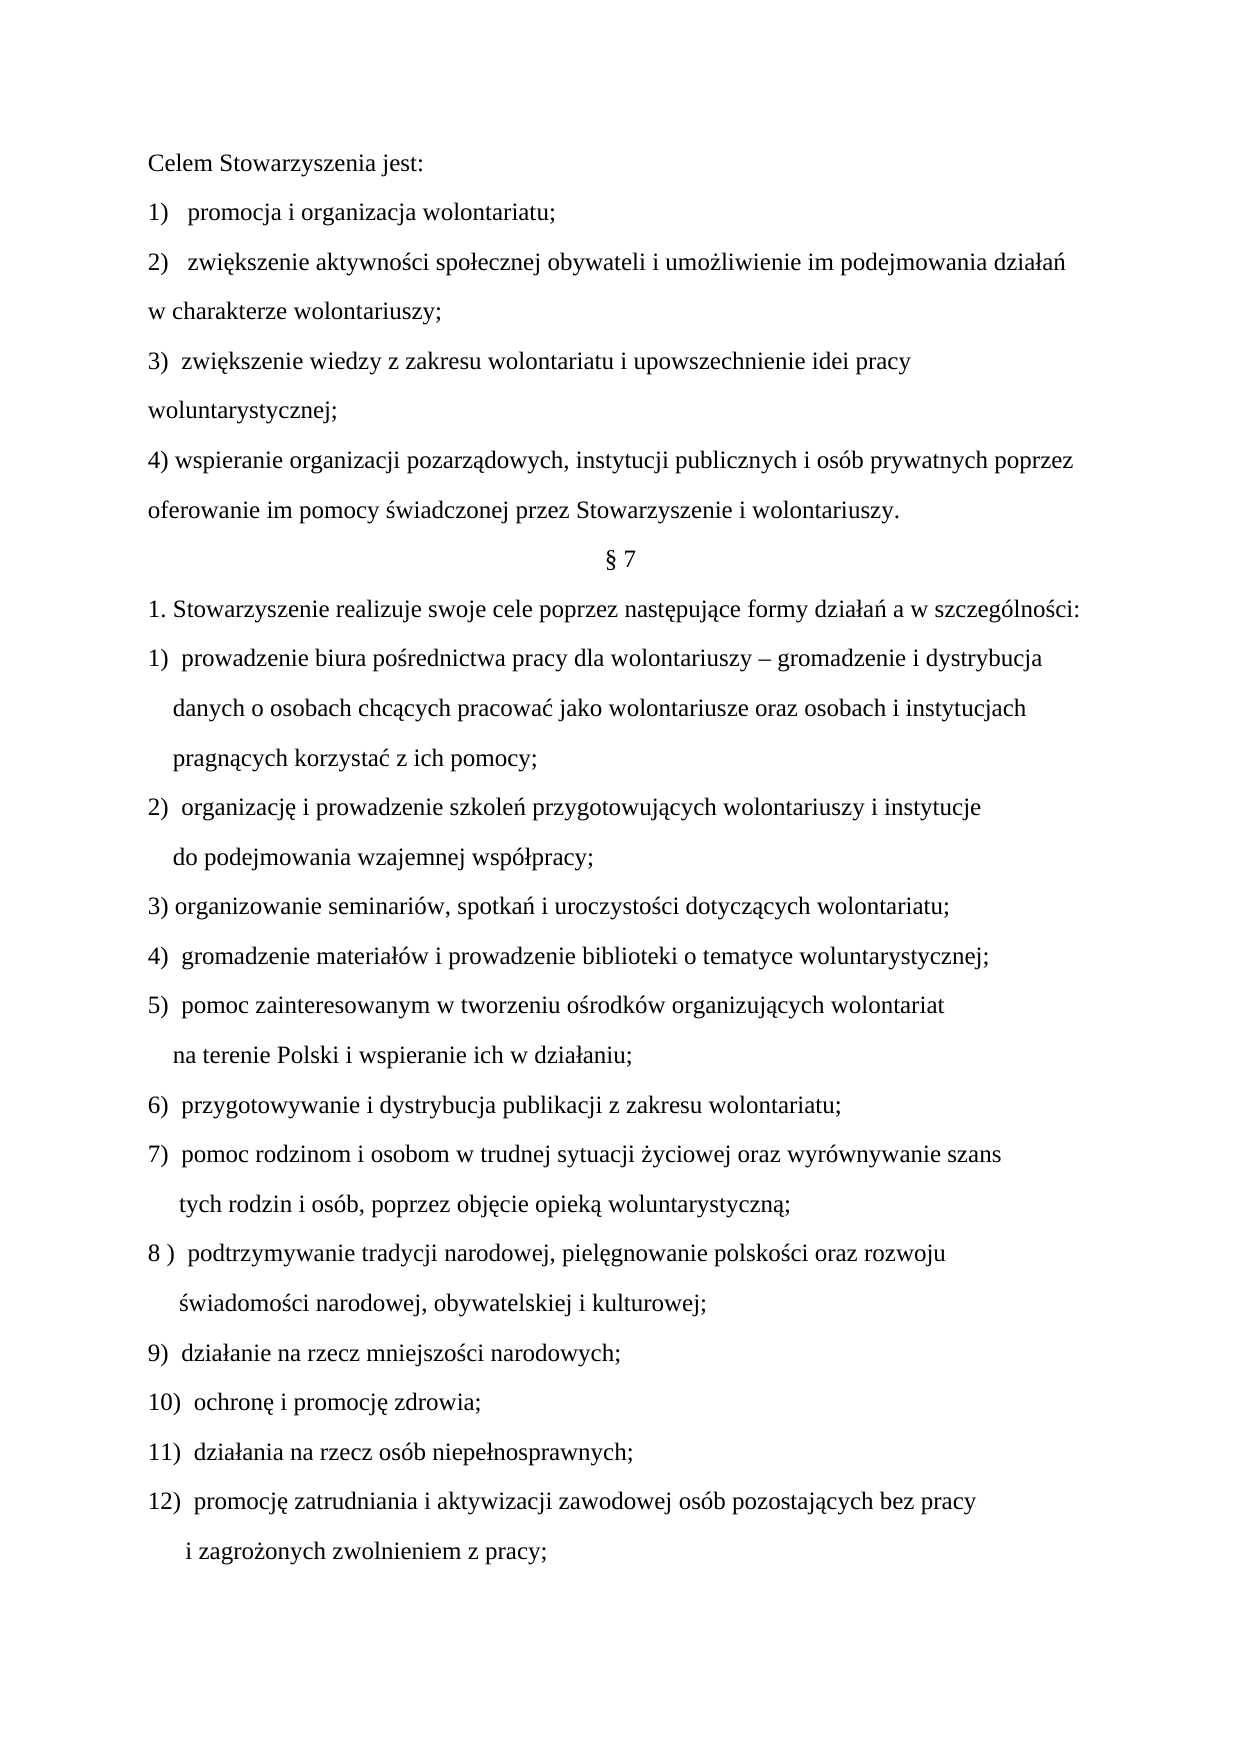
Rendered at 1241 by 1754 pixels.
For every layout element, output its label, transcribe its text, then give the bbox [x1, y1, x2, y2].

text 7) pomoc rodzinom i osobom w trudnej sytuacji życiowej oraz wyrównywanie szans [148, 1139, 1093, 1168]
text 8 ) podtrzymywanie tradycji narodowej, pielęgnowanie polskości oraz rozwoju [148, 1238, 1093, 1267]
text oferowanie im pomocy świadczonej przez Stowarzyszenie i wolontariuszy. [148, 495, 1093, 523]
text na terenie Polski i wspieranie ich w działaniu; [148, 1040, 1093, 1069]
text 11) działania na rzecz osób niepełnosprawnych; [148, 1437, 1093, 1466]
text 2) zwiększenie aktywności społecznej obywateli i umożliwienie im podejmowania działań [148, 247, 1093, 276]
text 2) organizację i prowadzenie szkoleń przygotowujących wolontariuszy i instytucje [148, 792, 1093, 821]
text 10) ochronę i promocję zdrowia; [148, 1387, 1093, 1416]
text 12) promocję zatrudniania i aktywizacji zawodowej osób pozostających bez pracy [148, 1486, 1093, 1515]
text w charakterze wolontariuszy; [148, 296, 1093, 325]
text 4) wspieranie organizacji pozarządowych, instytucji publicznych i osób prywatnych poprzez [148, 445, 1093, 474]
text 5) pomoc zainteresowanym w tworzeniu ośrodków organizujących wolontariat [148, 991, 1093, 1019]
text woluntarystycznej; [148, 396, 1093, 424]
text 1. Stowarzyszenie realizuje swoje cele poprzez następujące formy działań a w szczególności: [148, 594, 1093, 623]
text 6) przygotowywanie i dystrybucja publikacji z zakresu wolontariatu; [148, 1090, 1093, 1118]
text tych rodzin i osób, poprzez objęcie opieką woluntarystyczną; [148, 1189, 1093, 1218]
text do podejmowania wzajemnej współpracy; [148, 842, 1093, 871]
text 4) gromadzenie materiałów i prowadzenie biblioteki o tematyce woluntarystycznej; [148, 941, 1093, 970]
text 3) zwiększenie wiedzy z zakresu wolontariatu i upowszechnienie idei pracy [148, 346, 1093, 375]
text i zagrożonych zwolnieniem z pracy; [148, 1536, 1093, 1565]
text pragnących korzystać z ich pomocy; [148, 743, 1093, 771]
text danych o osobach chcących pracować jako wolontariusze oraz osobach i instytucjach [148, 693, 1093, 722]
text 3) organizowanie seminariów, spotkań i uroczystości dotyczących wolontariatu; [148, 891, 1093, 920]
text 1) prowadzenie biura pośrednictwa pracy dla wolontariuszy – gromadzenie i dystrybucja [148, 643, 1093, 672]
text Celem Stowarzyszenia jest: [148, 148, 1093, 176]
text 1) promocja i organizacja wolontariatu; [148, 197, 1093, 226]
text 9) działanie na rzecz mniejszości narodowych; [148, 1338, 1093, 1366]
text § 7 [148, 544, 1093, 573]
text świadomości narodowej, obywatelskiej i kulturowej; [148, 1288, 1093, 1317]
